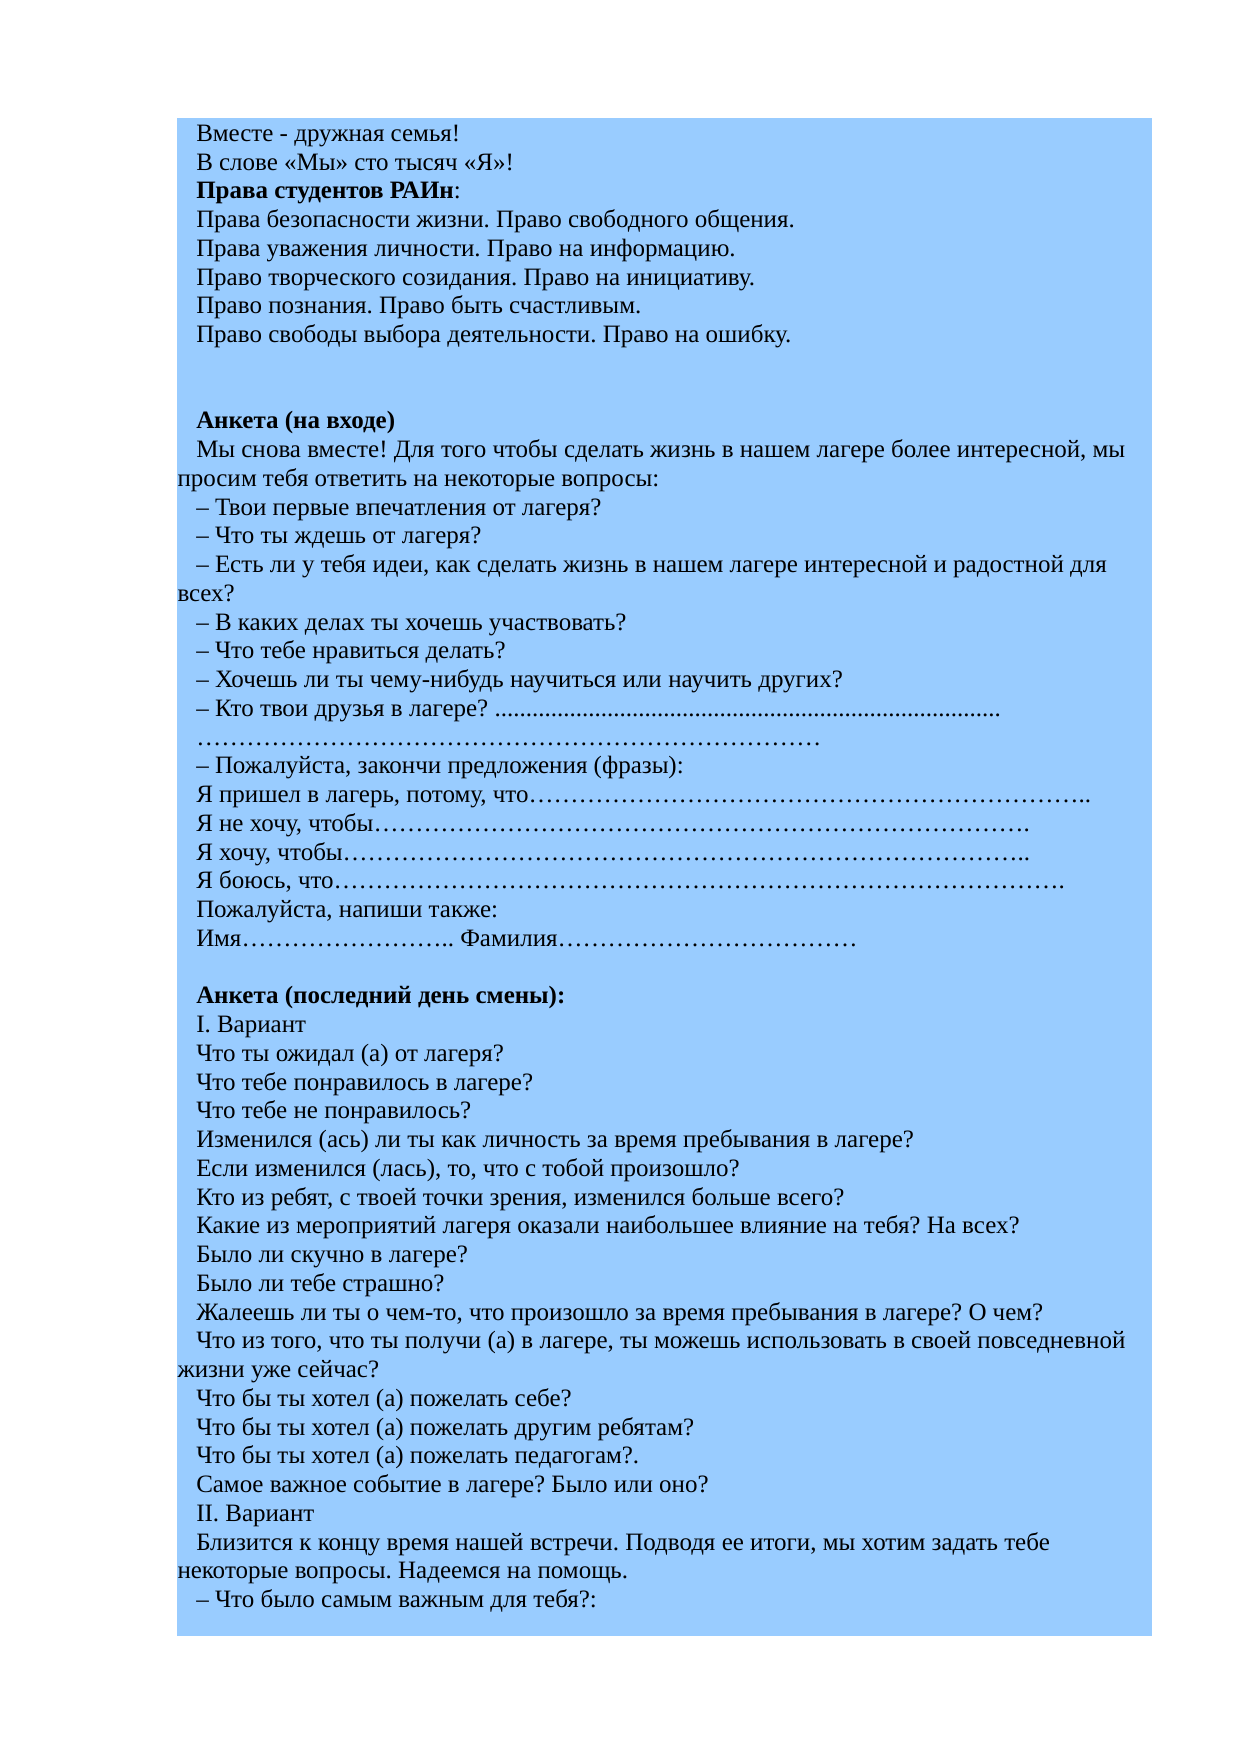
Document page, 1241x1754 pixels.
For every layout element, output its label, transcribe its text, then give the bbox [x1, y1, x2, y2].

text Вместе - дружная семья! В слове «Мы» сто тысяч «Я»! Права студентов РАИн: Права безопасности жизни. Право свободного общения. Права уважения личности. Право на информацию. Право творческого созидания. Право на инициативу. Право познания. Право быть счастливым. Право свободы выбора деятельности. Право на ошибку. Анкета (на входе) Мы снова вместе! Для того чтобы сделать жизнь в нашем лагере более интересной, мы просим тебя ответить на некоторые вопросы: – Твои первые впечатления от лагеря? – Что ты ждешь от лагеря? – Есть ли у тебя идеи, как сделать жизнь в нашем лагере интересной и радостной для всех? – В каких делах ты хочешь участвовать? – Что тебе нравиться делать? – Хочешь ли ты чему-нибудь научиться или научить других? – Кто твои друзья в лагере? ................................................................................. ………………………………………………………………… – Пожалуйста, закончи предложения (фразы): Я пришел в лагерь, потому, что………………………………………………………….. Я не хочу, чтобы……………………………………………………………………. Я хочу, чтобы……………………………………………………………………….. Я боюсь, что……………………………………………………………………………. Пожалуйста, напиши также: Имя…………………….. Фамилия……………………………… Анкета (последний день смены): I. Вариант Что ты ожидал (а) от лагеря? Что тебе понравилось в лагере? Что тебе не понравилось? Изменился (ась) ли ты как личность за время пребывания в лагере? Если изменился (лась), то, что с тобой произошло? Кто из ребят, с твоей точки зрения, изменился больше всего? Какие из мероприятий лагеря оказали наибольшее влияние на тебя? На всех? Было ли скучно в лагере? Было ли тебе страшно? Жалеешь ли ты о чем-то, что произошло за время пребывания в лагере? О чем? Что из того, что ты получи (а) в лагере, ты можешь использовать в своей повседневной жизни уже сейчас? Что бы ты хотел (а) пожелать себе? Что бы ты хотел (а) пожелать другим ребятам? Что бы ты хотел (а) пожелать педагогам?. Самое важное событие в лагере? Было или оно? II. Вариант Близится к концу время нашей встречи. Подводя ее итоги, мы хотим задать тебе некоторые вопросы. Надеемся на помощь. – Что было самым важным для тебя?: [177, 118, 1152, 1613]
